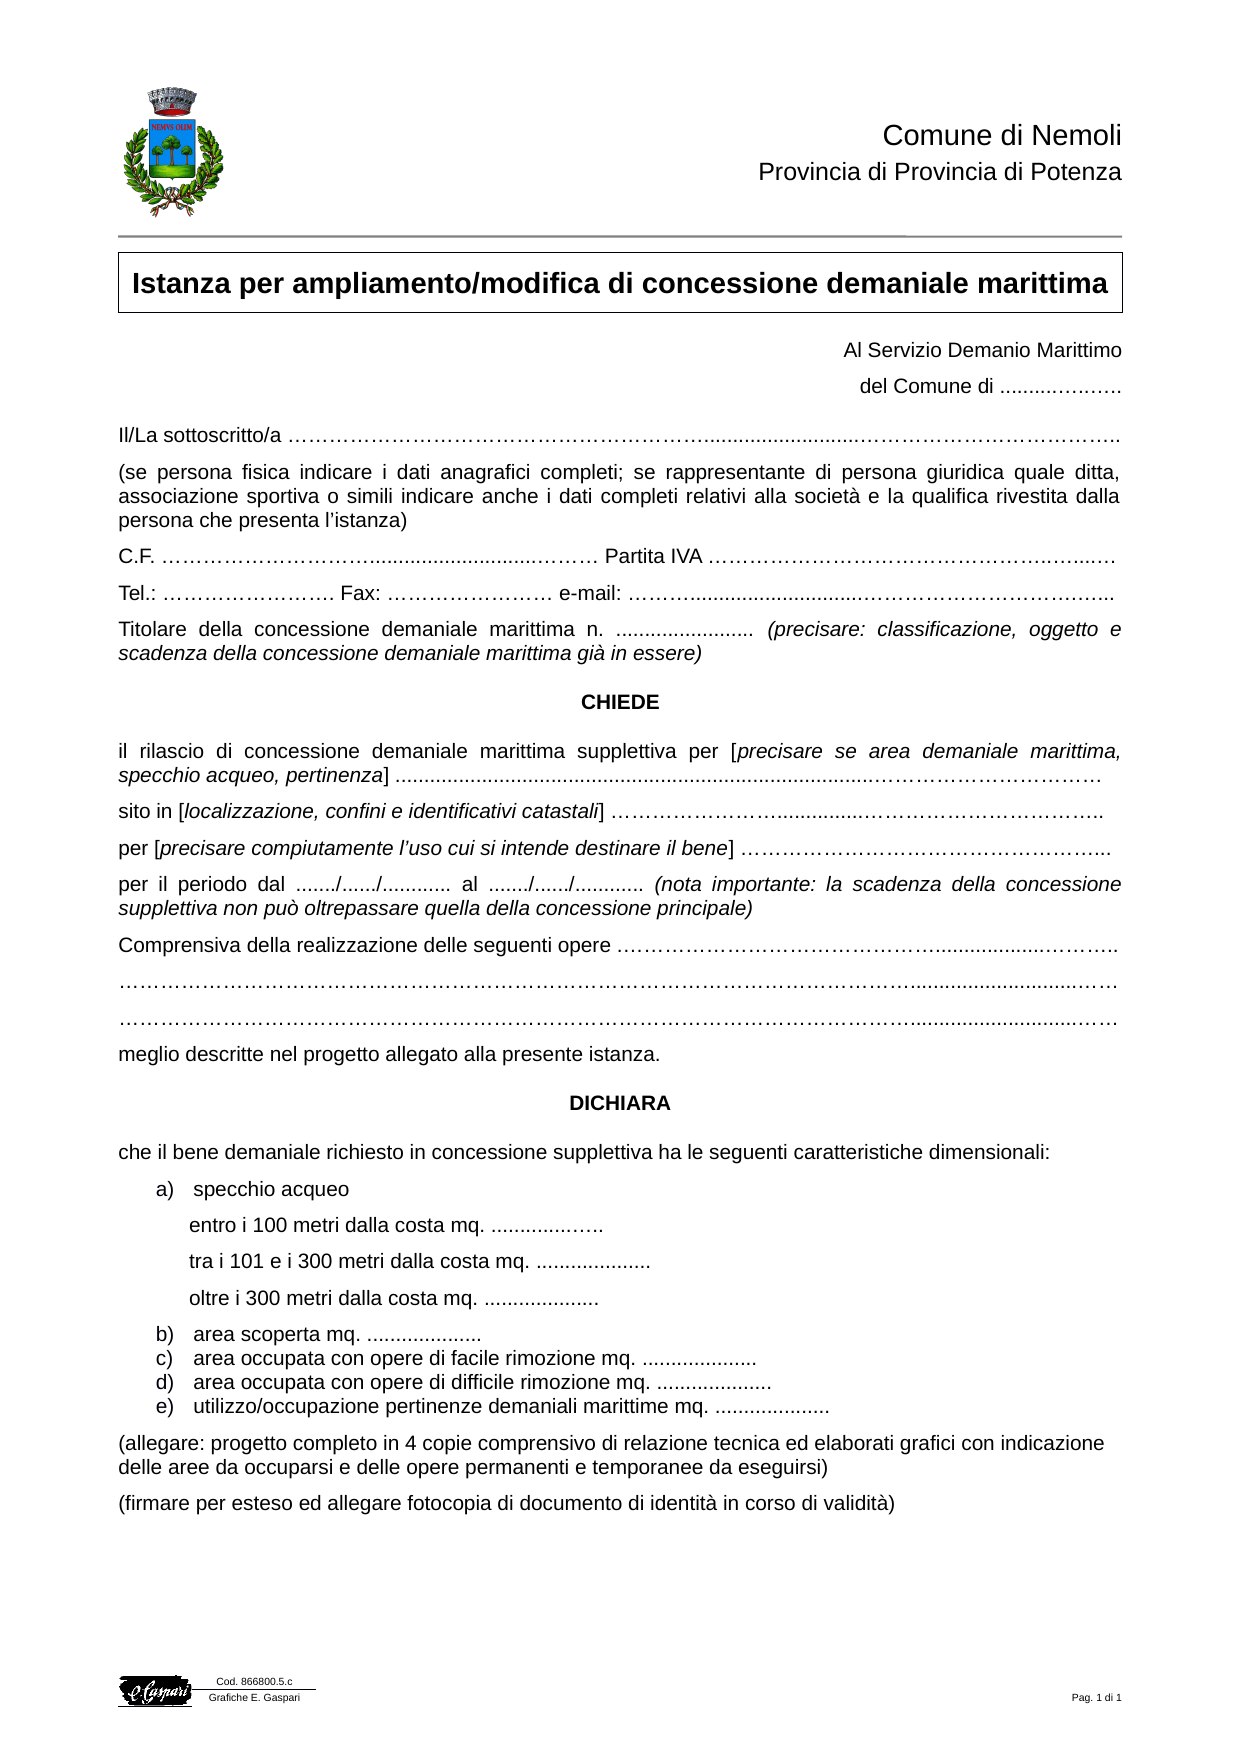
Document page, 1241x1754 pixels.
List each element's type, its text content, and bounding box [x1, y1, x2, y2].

list utilizzo/occupazione pertinenze demaniali marittime mq. .................... [156, 1394, 1122, 1418]
text (firmare per esteso ed allegare fotocopia di documento di identità in corso di validità) [118, 1491, 1122, 1515]
list area occupata con opere di difficile rimozione mq. .................... [156, 1370, 1122, 1394]
list specchio acqueo [156, 1176, 1122, 1200]
text (allegare: progetto completo in 4 copie comprensivo di relazione tecnica ed elaborati grafici con indicazione delle aree da occuparsi e delle opere permanenti e temporanee da eseguirsi) [118, 1431, 1122, 1478]
text entro i 100 metri dalla costa mq. ..............….. [189, 1213, 1122, 1237]
text meglio descritte nel progetto allegato alla presente istanza. [118, 1042, 1122, 1066]
text per il periodo dal ......./....../............ al ......./....../............ (nota importante: la scadenza della concessione supplettiva non può oltrepassare quella della concessione principale) [118, 872, 1122, 920]
text del Comune di ..........…..….. [118, 374, 1122, 398]
text Provincia di Provincia di Potenza [224, 157, 1122, 185]
text Il/La sottoscritto/a ……………………………………………………...........................……………………………….. [118, 423, 1122, 447]
text sito in [localizzazione, confini e identificativi catastali] ……………………...............…………………………….. [118, 799, 1122, 823]
text Al Servizio Demanio Marittimo [118, 338, 1122, 362]
text Comprensiva della realizzazione delle seguenti opere .………………………………………...................……….. [118, 933, 1122, 957]
text Tel.: ……………………. Fax: …………………… e-mail: ………..............................………………………….…... [118, 581, 1122, 604]
text …………………………………………………………………………………………………….............................…… [118, 969, 1122, 993]
text …………………………………………………………………………………………………….............................…… [118, 1006, 1122, 1029]
text per [precisare compiutamente l’uso cui si intende destinare il bene] ……………………………………………... [118, 836, 1122, 860]
table_header Istanza per ampliamento/modifica di concessione demaniale marittima [119, 253, 1122, 312]
text DICHIARA [118, 1091, 1122, 1115]
text oltre i 300 metri dalla costa mq. .................... [189, 1286, 1122, 1310]
text il rilascio di concessione demaniale marittima supplettiva per [precisare se area demaniale marittima, specchio acqueo, pertinenza] ...................................................................................…………………………… [118, 739, 1122, 787]
text C.F. ………………………….............................……… Partita IVA …………………………………………..…....… [118, 544, 1122, 568]
text CHIEDE [118, 690, 1122, 714]
picture [118, 1674, 192, 1706]
list area scoperta mq. .................... [156, 1322, 1122, 1346]
list area occupata con opere di facile rimozione mq. .................... [156, 1346, 1122, 1370]
text Comune di Nemoli [224, 118, 1122, 152]
picture [122, 87, 224, 219]
text che il bene demaniale richiesto in concessione supplettiva ha le seguenti caratteristiche dimensionali: [118, 1140, 1122, 1164]
text tra i 101 e i 300 metri dalla costa mq. .................... [189, 1249, 1122, 1273]
text (se persona fisica indicare i dati anagrafici completi; se rappresentante di persona giuridica quale ditta, associazione sportiva o simili indicare anche i dati completi relativi alla società e la qualifica rivestita dalla persona che presenta l’istanza) [118, 460, 1122, 532]
text Titolare della concessione demaniale marittima n. ........................ (precisare: classificazione, oggetto e scadenza della concessione demaniale marittima già in essere) [118, 617, 1122, 665]
